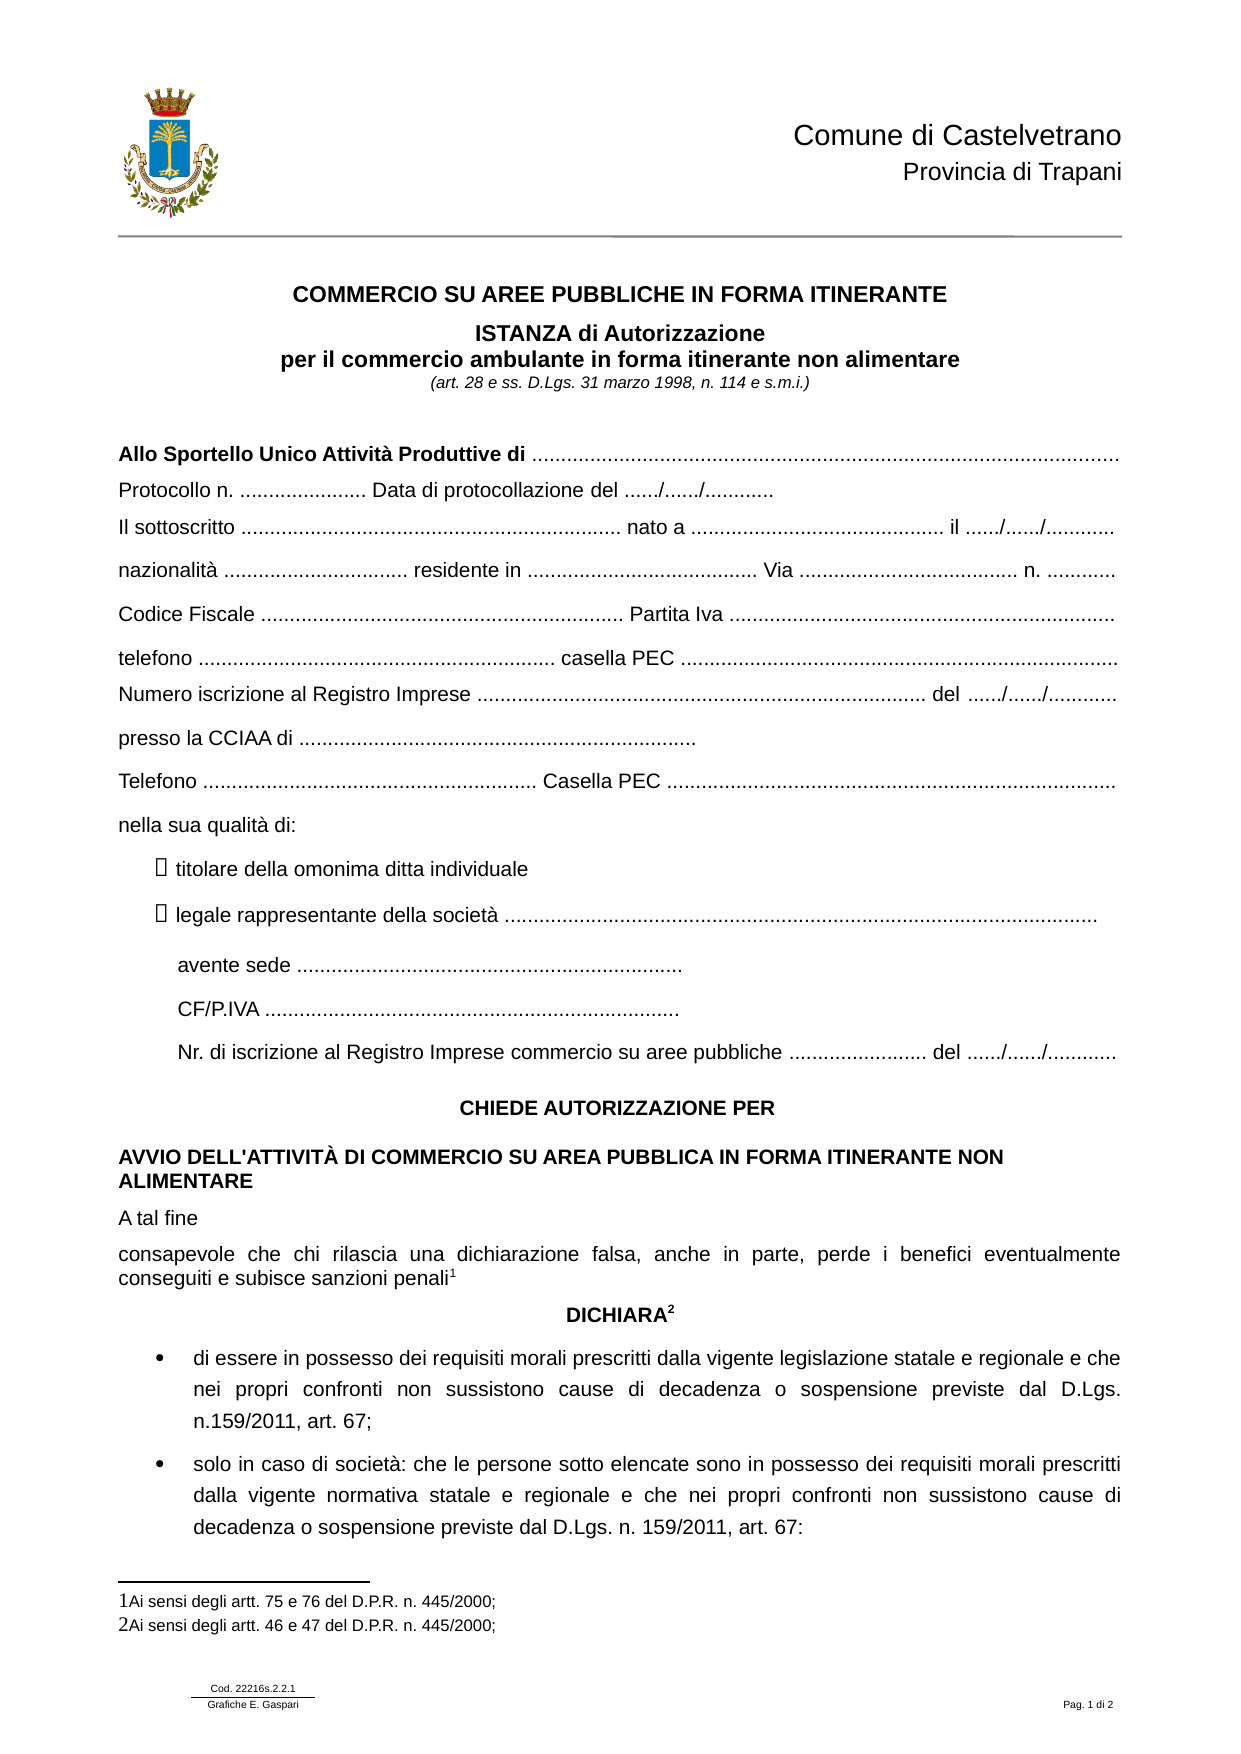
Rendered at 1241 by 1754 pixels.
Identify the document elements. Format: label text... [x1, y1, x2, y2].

text CHIEDE AUTORIZZAZIONE PER [118, 1096, 1122, 1120]
text Provincia di Trapani [224, 157, 1122, 185]
text  legale rappresentante della società ....................................................................................................... [153, 896, 1122, 930]
text Comune di Castelvetrano [224, 118, 1122, 152]
list di essere in possesso dei requisiti morali prescritti dalla vigente legislazione statale e regionale e che nei propri confronti non sussistono cause di decadenza o sospensione previste dal D.Lgs. n.159/2011, art. 67; [156, 1346, 1122, 1432]
text presso la CCIAA di ..................................................................... [118, 726, 1122, 749]
text A tal fine [118, 1206, 1122, 1229]
text Il sottoscritto .................................................................. nato a ............................................ il ....../....../............ [118, 514, 1122, 538]
text telefono .............................................................. casella PEC ............................................................................ [118, 646, 1122, 669]
list solo in caso di società: che le persone sotto elencate sono in possesso dei requisiti morali prescritti dalla vigente normativa statale e regionale e che nei propri confronti non sussistono cause di decadenza o sospensione previste dal D.Lgs. n. 159/2011, art. 67: [156, 1452, 1122, 1538]
text DICHIARA [118, 1302, 1122, 1326]
text Ai sensi degli artt. 46 e 47 del D.P.R. n. 445/2000; [118, 1612, 1122, 1636]
text Allo Sportello Unico Attività Produttive di [118, 442, 1122, 466]
table_header COMMERCIO SU AREE PUBBLICHE IN FORMA ITINERANTE ISTANZA di Autorizzazione per il commercio ambulante in forma itinerante non alimentare (art. 28 e ss. D.Lgs. 31 marzo 1998, n. 114 e s.m.i.) [118, 256, 1122, 417]
text Protocollo n. ...................... Data di protocollazione del ....../....../............ [118, 478, 1122, 502]
text CF/P.IVA ........................................................................ [177, 996, 1122, 1020]
text nella sua qualità di: [118, 813, 1122, 837]
text nazionalità ................................ residente in ........................................ Via ...................................... n. ............ [118, 558, 1122, 582]
text Codice Fiscale ............................................................... Partita Iva ................................................................... [118, 602, 1122, 626]
picture [122, 87, 224, 219]
text Numero iscrizione al Registro Imprese .............................................................................. del ....../....../............ [118, 682, 1122, 706]
text AVVIO DELL'ATTIVITÀ DI COMMERCIO SU AREA PUBBLICA IN FORMA ITINERANTE NON ALIMENTARE [118, 1145, 1122, 1193]
text avente sede ................................................................... [177, 953, 1122, 977]
text Ai sensi degli artt. 75 e 76 del D.P.R. n. 445/2000; [118, 1588, 1122, 1612]
text Telefono .......................................................... Casella PEC .............................................................................. [118, 769, 1122, 793]
text  titolare della omonima ditta individuale [153, 849, 1122, 883]
text consapevole che chi rilascia una dichiarazione falsa, anche in parte, perde i benefici eventualmente conseguiti e subisce sanzioni penali [118, 1242, 1122, 1290]
text Nr. di iscrizione al Registro Imprese commercio su aree pubbliche ........................ del ....../....../............ [177, 1040, 1122, 1064]
